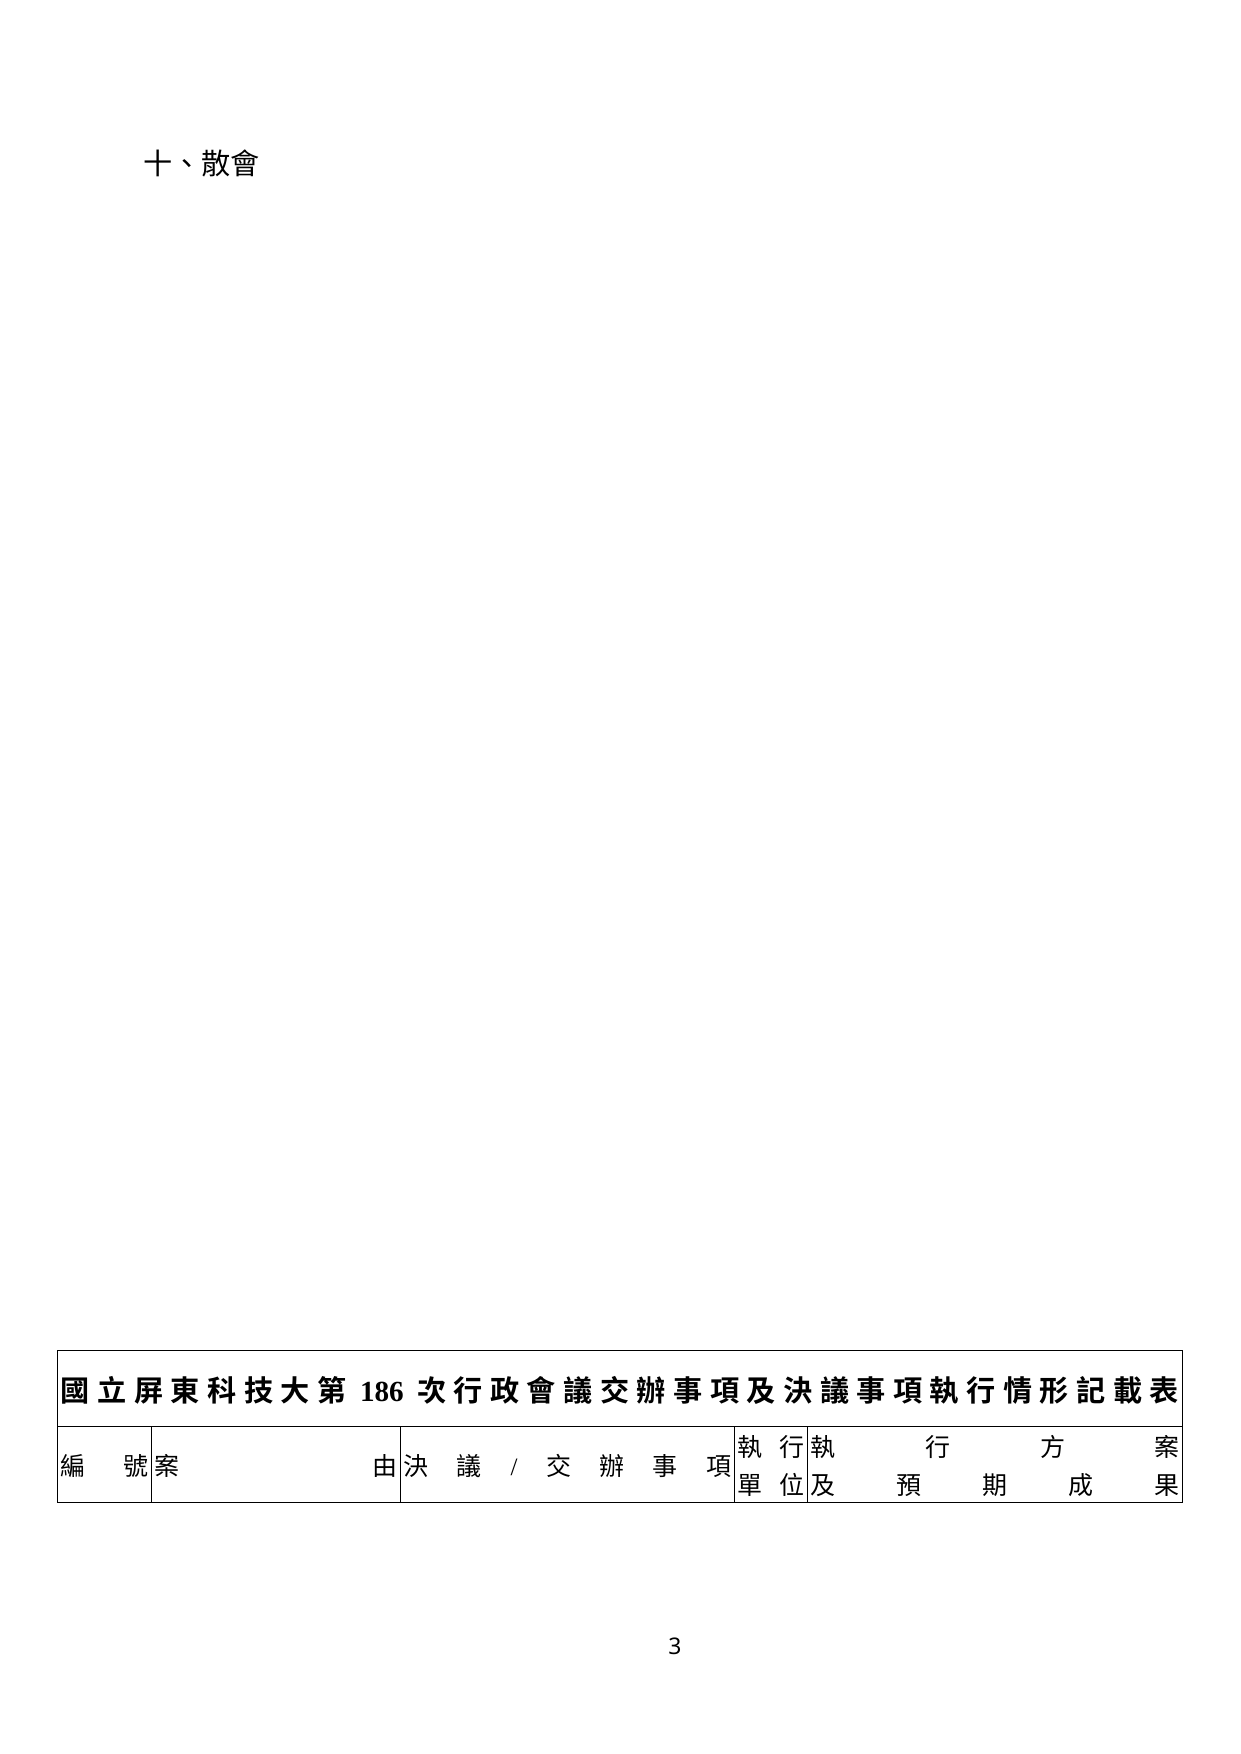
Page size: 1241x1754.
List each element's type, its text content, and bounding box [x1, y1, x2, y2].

table_cell 案由 [152, 1427, 400, 1502]
table_cell 決議/交辦事項 [401, 1427, 734, 1502]
table_cell 執行 單位 [735, 1427, 807, 1502]
table_header 國立屏東科技大第186次行政會議交辦事項及決議事項執行情形記載表 [58, 1351, 1182, 1426]
table_cell 編號 [58, 1427, 151, 1502]
table_cell 執行方案 及預期成果 [808, 1427, 1182, 1502]
text 十、散會 [143, 124, 1122, 199]
